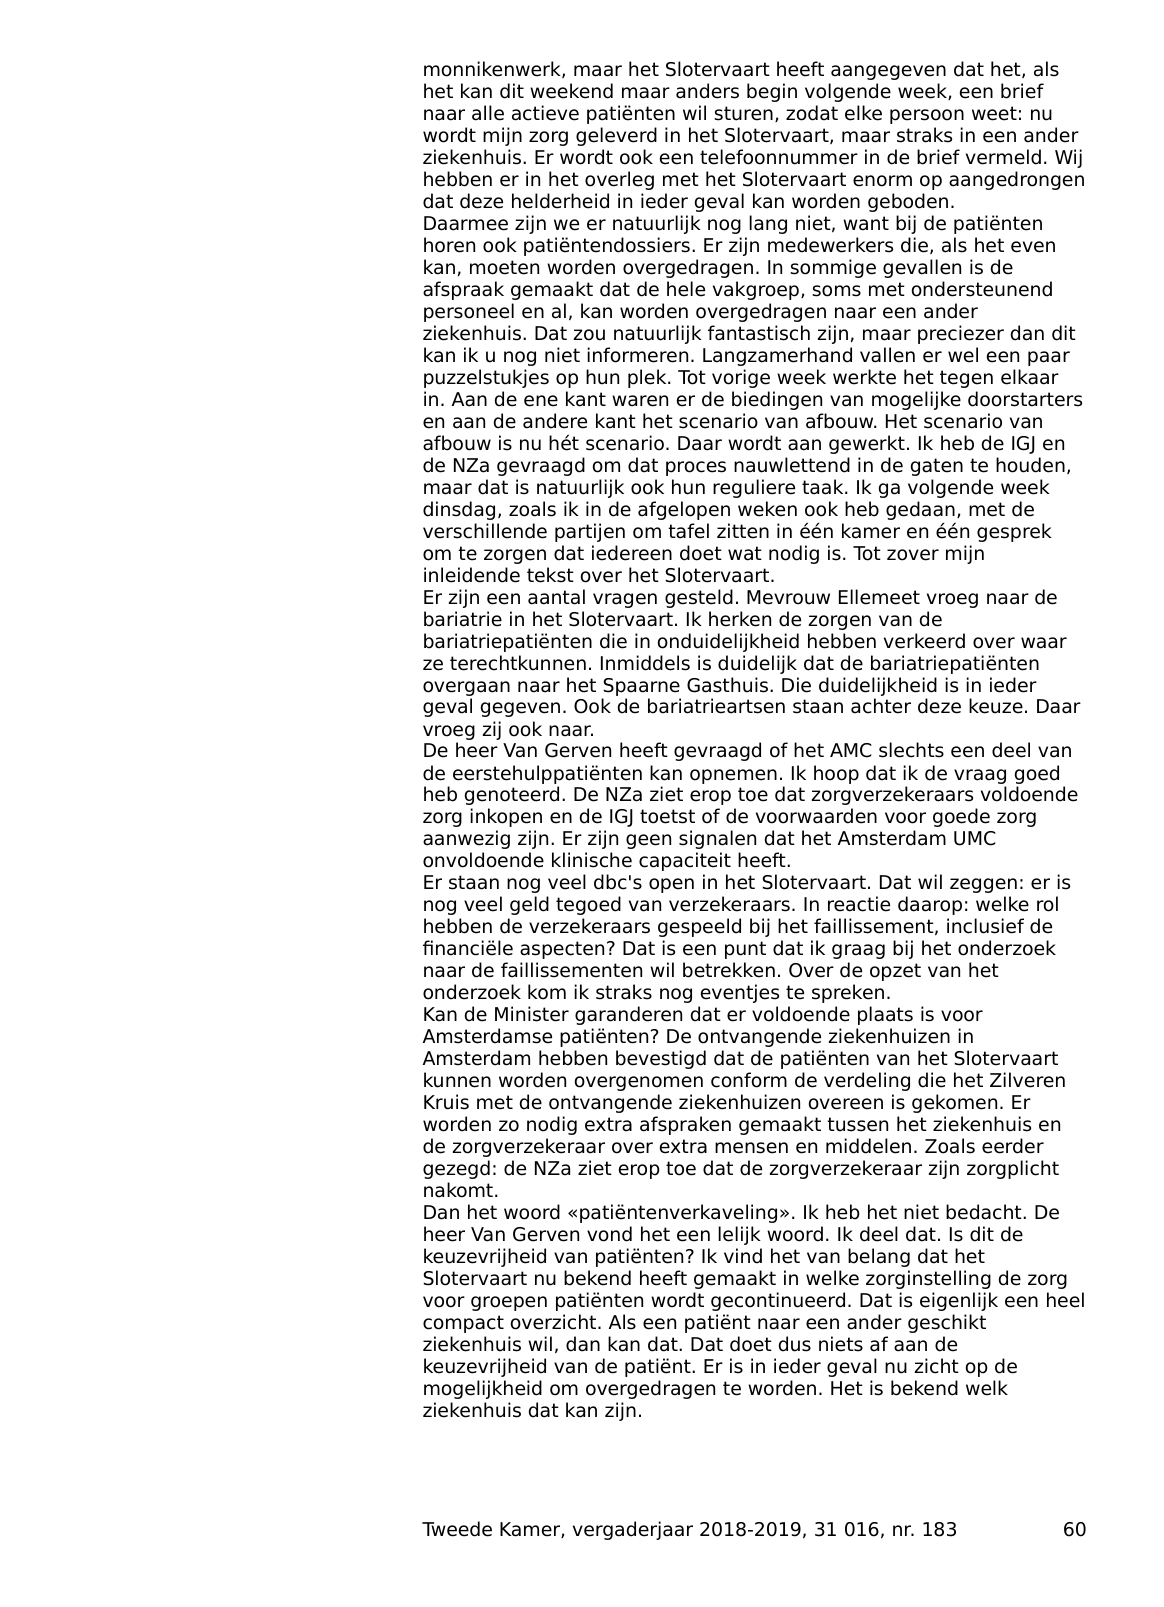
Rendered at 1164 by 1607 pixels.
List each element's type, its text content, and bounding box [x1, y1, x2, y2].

text Kan de Minister garanderen dat er voldoende plaats is voor Amsterdamse patiënten? De ontvangende ziekenhuizen in Amsterdam hebben bevestigd dat de patiënten van het Slotervaart kunnen worden overgenomen conform de verdeling die het Zilveren Kruis met de ontvangende ziekenhuizen overeen is gekomen. Er worden zo nodig extra afspraken gemaakt tussen het ziekenhuis en de zorgverzekeraar over extra mensen en middelen. Zoals eerder gezegd: de NZa ziet erop toe dat de zorgverzekeraar zijn zorgplicht nakomt. [422, 1004, 1087, 1202]
text De heer Van Gerven heeft gevraagd of het AMC slechts een deel van de eerstehulppatiënten kan opnemen. Ik hoop dat ik de vraag goed heb genoteerd. De NZa ziet erop toe dat zorgverzekeraars voldoende zorg inkopen en de IGJ toetst of de voorwaarden voor goede zorg aanwezig zijn. Er zijn geen signalen dat het Amsterdam UMC onvoldoende klinische capaciteit heeft. [422, 740, 1087, 872]
text Er zijn een aantal vragen gesteld. Mevrouw Ellemeet vroeg naar de bariatrie in het Slotervaart. Ik herken de zorgen van de bariatriepatiënten die in onduidelijkheid hebben verkeerd over waar ze terechtkunnen. Inmiddels is duidelijk dat de bariatriepatiënten overgaan naar het Spaarne Gasthuis. Die duidelijkheid is in ieder geval gegeven. Ook de bariatrieartsen staan achter deze keuze. Daar vroeg zij ook naar. [422, 587, 1087, 740]
text Dan het woord «patiëntenverkaveling». Ik heb het niet bedacht. De heer Van Gerven vond het een lelijk woord. Ik deel dat. Is dit de keuzevrijheid van patiënten? Ik vind het van belang dat het Slotervaart nu bekend heeft gemaakt in welke zorginstelling de zorg voor groepen patiënten wordt gecontinueerd. Dat is eigenlijk een heel compact overzicht. Als een patiënt naar een ander geschikt ziekenhuis wil, dan kan dat. Dat doet dus niets af aan de keuzevrijheid van de patiënt. Er is in ieder geval nu zicht op de mogelijkheid om overgedragen te worden. Het is bekend welk ziekenhuis dat kan zijn. [422, 1202, 1087, 1422]
text Er staan nog veel dbc's open in het Slotervaart. Dat wil zeggen: er is nog veel geld tegoed van verzekeraars. In reactie daarop: welke rol hebben de verzekeraars gespeeld bij het faillissement, inclusief de financiële aspecten? Dat is een punt dat ik graag bij het onderzoek naar de faillissementen wil betrekken. Over de opzet van het onderzoek kom ik straks nog eventjes te spreken. [422, 872, 1087, 1004]
text Daarmee zijn we er natuurlijk nog lang niet, want bij de patiënten horen ook patiëntendossiers. Er zijn medewerkers die, als het even kan, moeten worden overgedragen. In sommige gevallen is de afspraak gemaakt dat de hele vakgroep, soms met ondersteunend personeel en al, kan worden overgedragen naar een ander ziekenhuis. Dat zou natuurlijk fantastisch zijn, maar preciezer dan dit kan ik u nog niet informeren. Langzamerhand vallen er wel een paar puzzelstukjes op hun plek. Tot vorige week werkte het tegen elkaar in. Aan de ene kant waren er de biedingen van mogelijke doorstarters en aan de andere kant het scenario van afbouw. Het scenario van afbouw is nu hét scenario. Daar wordt aan gewerkt. Ik heb de IGJ en de NZa gevraagd om dat proces nauwlettend in de gaten te houden, maar dat is natuurlijk ook hun reguliere taak. Ik ga volgende week dinsdag, zoals ik in de afgelopen weken ook heb gedaan, met de verschillende partijen om tafel zitten in één kamer en één gesprek om te zorgen dat iedereen doet wat nodig is. Tot zover mijn inleidende tekst over het Slotervaart. [422, 213, 1087, 587]
text monnikenwerk, maar het Slotervaart heeft aangegeven dat het, als het kan dit weekend maar anders begin volgende week, een brief naar alle actieve patiënten wil sturen, zodat elke persoon weet: nu wordt mijn zorg geleverd in het Slotervaart, maar straks in een ander ziekenhuis. Er wordt ook een telefoonnummer in de brief vermeld. Wij hebben er in het overleg met het Slotervaart enorm op aangedrongen dat deze helderheid in ieder geval kan worden geboden. [422, 59, 1087, 213]
